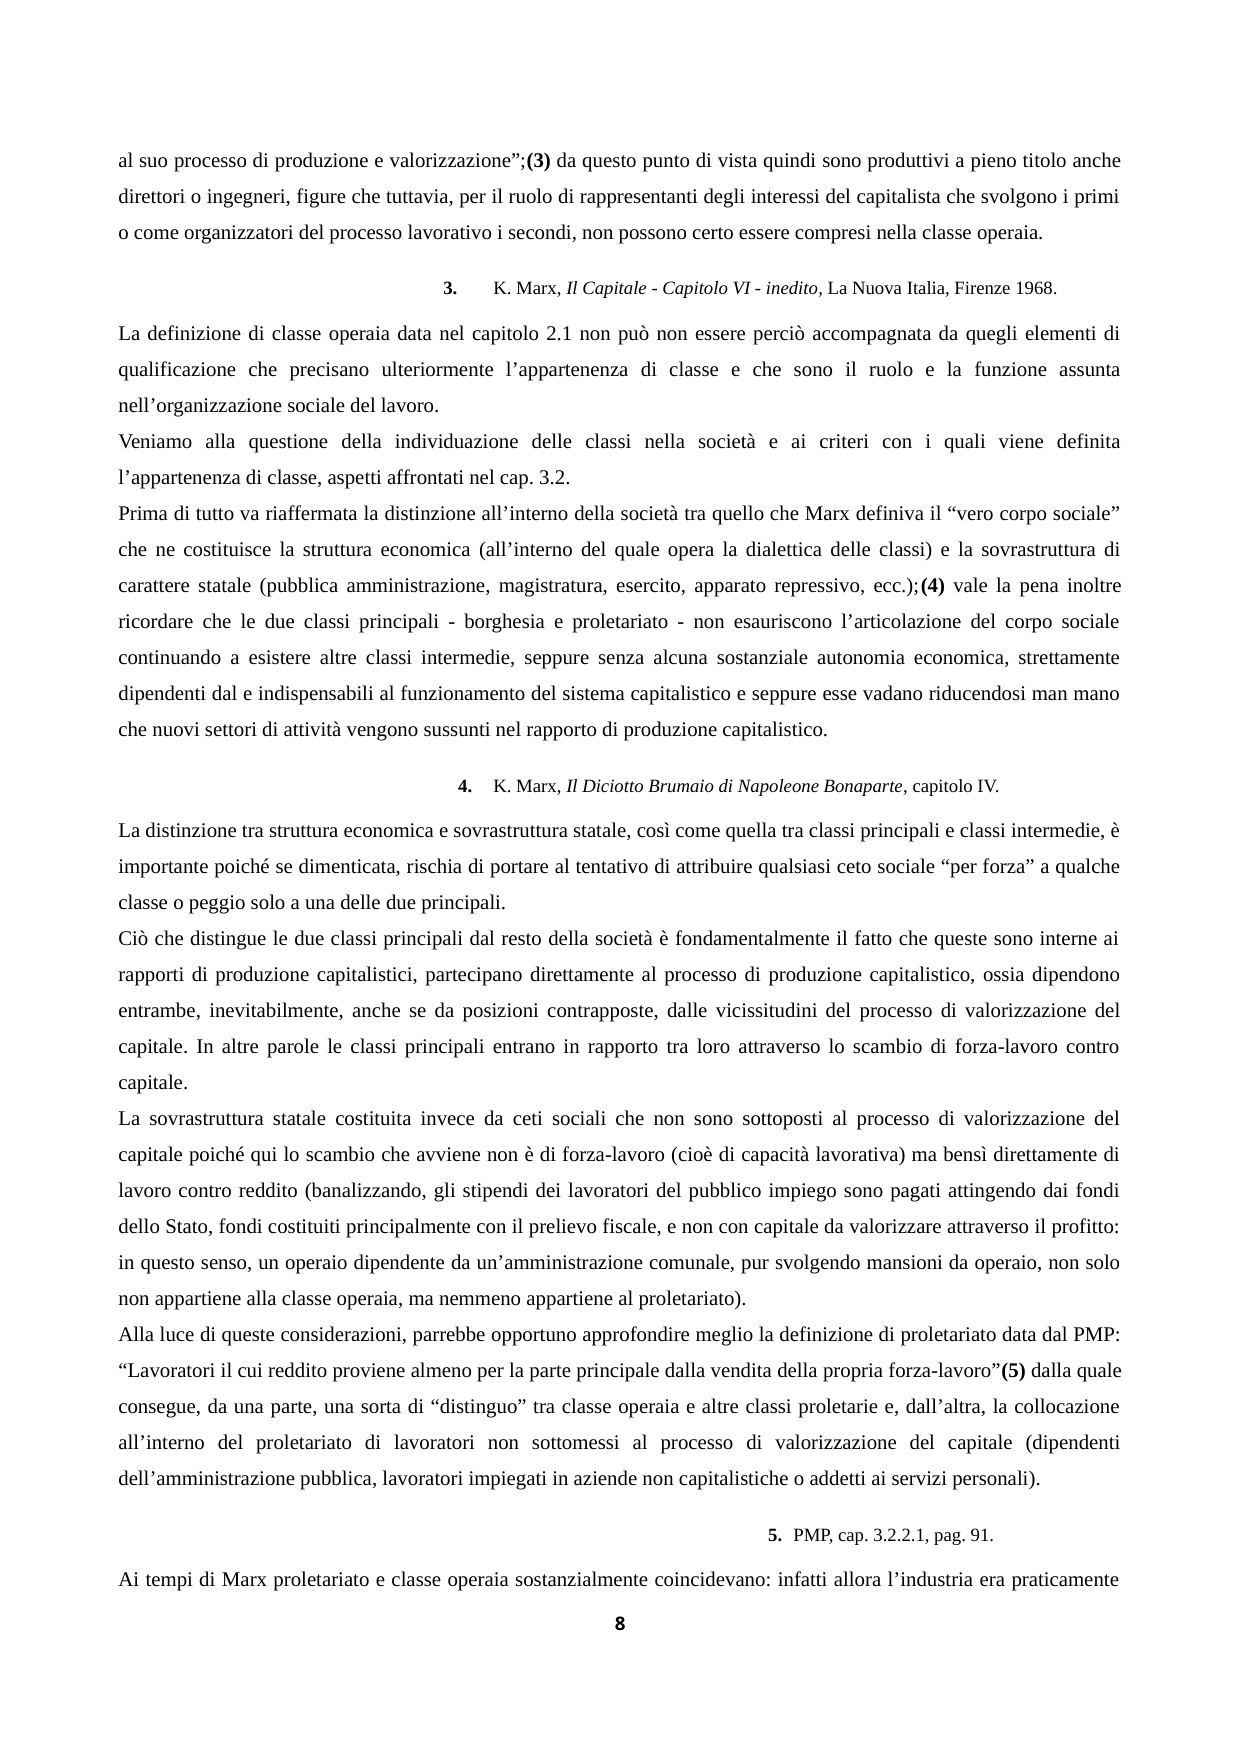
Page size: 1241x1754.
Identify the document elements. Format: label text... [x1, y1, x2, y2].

text La distinzione tra struttura economica e sovrastruttura statale, così come quella tra classi principali e classi intermedie, è importante poiché se dimenticata, rischia di portare al tentativo di attribuire qualsiasi ceto sociale “per forza” a qualche classe o peggio solo a una delle due principali. [118, 818, 1122, 914]
text Prima di tutto va riaffermata la distinzione all’interno della società tra quello che Marx definiva il “vero corpo sociale” che ne costituisce la struttura economica (all’interno del quale opera la dialettica delle classi) e la sovrastruttura di carattere statale (pubblica amministrazione, magistratura, esercito, apparato repressivo, ecc.);(4) vale la pena inoltre ricordare che le due classi principali - borghesia e proletariato - non esauriscono l’articolazione del corpo sociale continuando a esistere altre classi intermedie, seppure senza alcuna sostanziale autonomia economica, strettamente dipendenti dal e indispensabili al funzionamento del sistema capitalistico e seppure esse vadano riducendosi man mano che nuovi settori di attività vengono sussunti nel rapporto di produzione capitalistico. [118, 501, 1122, 741]
text al suo processo di produzione e valorizzazione”;(3) da questo punto di vista quindi sono produttivi a pieno titolo anche direttori o ingegneri, figure che tuttavia, per il ruolo di rappresentanti degli interessi del capitalista che svolgono i primi o come organizzatori del processo lavorativo i secondi, non possono certo essere compresi nella classe operaia. [118, 148, 1122, 244]
text 4. K. Marx, Il Diciotto Brumaio di Napoleone Bonaparte, capitolo IV. [458, 774, 1122, 796]
text 5. PMP, cap. 3.2.2.1, pag. 91. [768, 1524, 1122, 1546]
text Ciò che distingue le due classi principali dal resto della società è fondamentalmente il fatto che queste sono interne ai rapporti di produzione capitalistici, partecipano direttamente al processo di produzione capitalistico, ossia dipendono entrambe, inevitabilmente, anche se da posizioni contrapposte, dalle vicissitudini del processo di valorizzazione del capitale. In altre parole le classi principali entrano in rapporto tra loro attraverso lo scambio di forza-lavoro contro capitale. [118, 926, 1122, 1094]
text 3. K. Marx, Il Capitale - Capitolo VI - inedito, La Nuova Italia, Firenze 1968. [443, 277, 1122, 299]
text La sovrastruttura statale costituita invece da ceti sociali che non sono sottoposti al processo di valorizzazione del capitale poiché qui lo scambio che avviene non è di forza-lavoro (cioè di capacità lavorativa) ma bensì direttamente di lavoro contro reddito (banalizzando, gli stipendi dei lavoratori del pubblico impiego sono pagati attingendo dai fondi dello Stato, fondi costituiti principalmente con il prelievo fiscale, e non con capitale da valorizzare attraverso il profitto: in questo senso, un operaio dipendente da un’amministrazione comunale, pur svolgendo mansioni da operaio, non solo non appartiene alla classe operaia, ma nemmeno appartiene al proletariato). [118, 1106, 1122, 1310]
text La definizione di classe operaia data nel capitolo 2.1 non può non essere perciò accompagnata da quegli elementi di qualificazione che precisano ulteriormente l’appartenenza di classe e che sono il ruolo e la funzione assunta nell’organizzazione sociale del lavoro. [118, 320, 1122, 417]
text Veniamo alla questione della individuazione delle classi nella società e ai criteri con i quali viene definita l’appartenenza di classe, aspetti affrontati nel cap. 3.2. [118, 428, 1122, 489]
text Ai tempi di Marx proletariato e classe operaia sostanzialmente coincidevano: infatti allora l’industria era praticamente [118, 1567, 1120, 1591]
text Alla luce di queste considerazioni, parrebbe opportuno approfondire meglio la definizione di proletariato data dal PMP: “Lavoratori il cui reddito proviene almeno per la parte principale dalla vendita della propria forza-lavoro”(5) dalla quale consegue, da una parte, una sorta di “distinguo” tra classe operaia e altre classi proletarie e, dall’altra, la collocazione all’interno del proletariato di lavoratori non sottomessi al processo di valorizzazione del capitale (dipendenti dell’amministrazione pubblica, lavoratori impiegati in aziende non capitalistiche o addetti ai servizi personali). [118, 1322, 1122, 1490]
